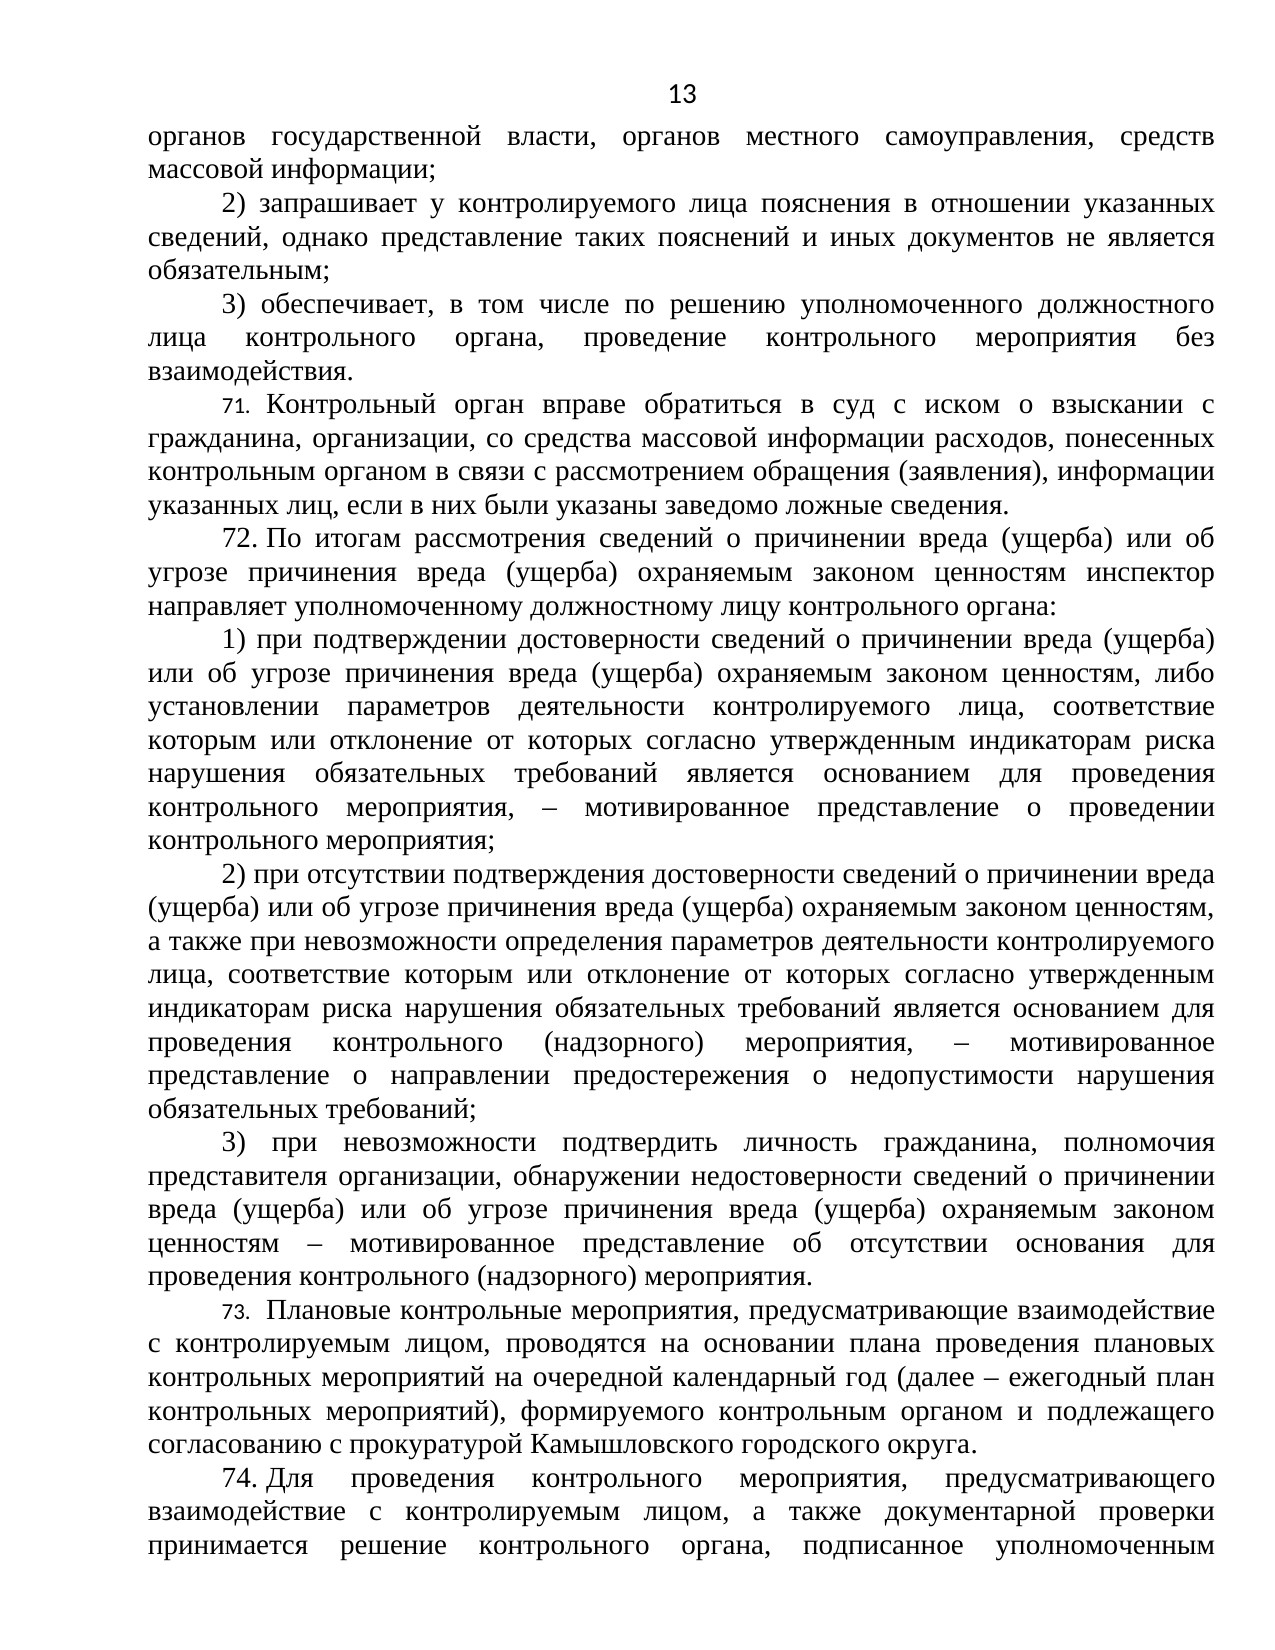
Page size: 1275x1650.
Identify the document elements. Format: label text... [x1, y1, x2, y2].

list Контрольный орган вправе обратиться в суд с иском о взыскании с гражданина, организации, со средства массовой информации расходов, понесенных контрольным органом в связи с рассмотрением обращения (заявления), информации указанных лиц, если в них были указаны заведомо ложные сведения. [148, 386, 1216, 521]
text 3) при невозможности подтвердить личность гражданина, полномочия представителя организации, обнаружении недостоверности сведений о причинении вреда (ущерба) или об угрозе причинения вреда (ущерба) охраняемым законом ценностям – мотивированное представление об отсутствии основания для проведения контрольного (надзорного) мероприятия. [148, 1124, 1216, 1292]
list По итогам рассмотрения сведений о причинении вреда (ущерба) или об угрозе причинения вреда (ущерба) охраняемым законом ценностям инспектор направляет уполномоченному должностному лицу контрольного органа: [148, 521, 1216, 621]
text 2) запрашивает у контролируемого лица пояснения в отношении указанных сведений, однако представление таких пояснений и иных документов не является обязательным; [148, 185, 1216, 286]
list Плановые контрольные мероприятия, предусматривающие взаимодействие с контролируемым лицом, проводятся на основании плана проведения плановых контрольных мероприятий на очередной календарный год (далее – ежегодный план контрольных мероприятий), формируемого контрольным органом и подлежащего согласованию с прокуратурой Камышловского городского округа. [148, 1292, 1216, 1460]
list Для проведения контрольного мероприятия, предусматривающего взаимодействие с контролируемым лицом, а также документарной проверки принимается решение контрольного органа, подписанное уполномоченным [148, 1460, 1216, 1560]
text 3) обеспечивает, в том числе по решению уполномоченного должностного лица контрольного органа, проведение контрольного мероприятия без взаимодействия. [148, 286, 1216, 386]
text 2) при отсутствии подтверждения достоверности сведений о причинении вреда (ущерба) или об угрозе причинения вреда (ущерба) охраняемым законом ценностям, а также при невозможности определения параметров деятельности контролируемого лица, соответствие которым или отклонение от которых согласно утвержденным индикаторам риска нарушения обязательных требований является основанием для проведения контрольного (надзорного) мероприятия, – мотивированное представление о направлении предостережения о недопустимости нарушения обязательных требований; [148, 856, 1216, 1124]
text 1) при подтверждении достоверности сведений о причинении вреда (ущерба) или об угрозе причинения вреда (ущерба) охраняемым законом ценностям, либо установлении параметров деятельности контролируемого лица, соответствие которым или отклонение от которых согласно утвержденным индикаторам риска нарушения обязательных требований является основанием для проведения контрольного мероприятия, – мотивированное представление о проведении контрольного мероприятия; [148, 621, 1216, 856]
text органов государственной власти, органов местного самоуправления, средств массовой информации; [148, 118, 1216, 185]
